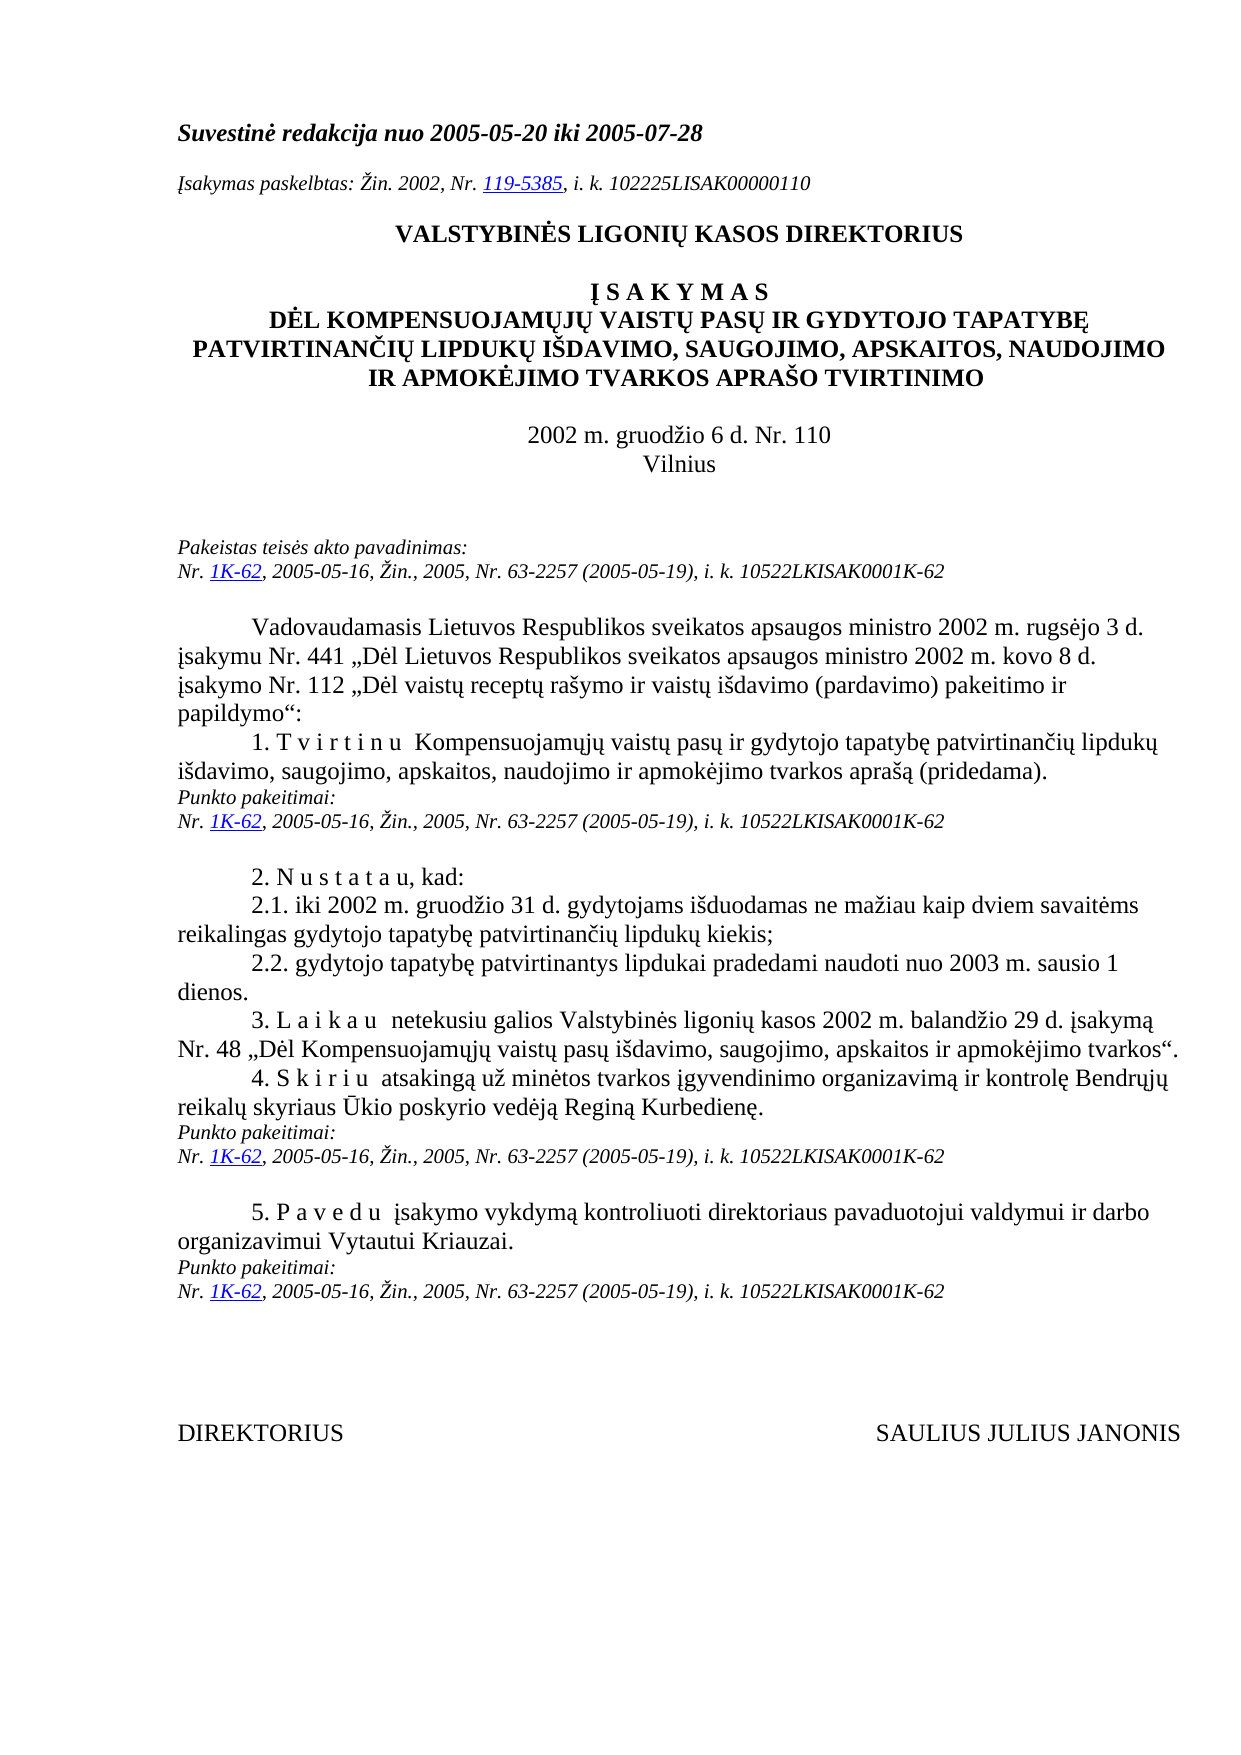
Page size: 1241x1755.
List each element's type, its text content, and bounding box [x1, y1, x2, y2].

text 3. Laikau netekusiu galios Valstybinės ligonių kasos 2002 m. balandžio 29 d. įsakymą Nr. 48 „Dėl Kompensuojamųjų vaistų pasų išdavimo, saugojimo, apskaitos ir apmokėjimo tvarkos“. [177, 1005, 1181, 1063]
text 2002 m. gruodžio 6 d. Nr. 110 [177, 420, 1181, 449]
text Nr. 1K-62, 2005-05-16, Žin., 2005, Nr. 63-2257 (2005-05-19), i. k. 10522LKISAK0001K-62 [177, 559, 1181, 583]
text Nr. 1K-62, 2005-05-16, Žin., 2005, Nr. 63-2257 (2005-05-19), i. k. 10522LKISAK0001K-62 [177, 1279, 1181, 1303]
text Punkto pakeitimai: [177, 785, 1181, 809]
text VALSTYBINĖS LIGONIŲ KASOS DIREKTORIUS [177, 219, 1181, 248]
text Pakeistas teisės akto pavadinimas: [177, 535, 1181, 559]
text Nr. 1K-62, 2005-05-16, Žin., 2005, Nr. 63-2257 (2005-05-19), i. k. 10522LKISAK0001K-62 [177, 1144, 1181, 1168]
text Direktorius Saulius Julius Janonis [177, 1418, 1181, 1447]
text Įsakymas paskelbtas: Žin. 2002, Nr. 119-5385, i. k. 102225LISAK00000110 [177, 171, 1181, 195]
text Vadovaudamasis Lietuvos Respublikos sveikatos apsaugos ministro 2002 m. rugsėjo 3 d. įsakymu Nr. 441 „Dėl Lietuvos Respublikos sveikatos apsaugos ministro 2002 m. kovo 8 d. įsakymo Nr. 112 „Dėl vaistų receptų rašymo ir vaistų išdavimo (pardavimo) pakeitimo ir papildymo“: [177, 612, 1181, 727]
text Punkto pakeitimai: [177, 1120, 1181, 1144]
text 2.1. iki 2002 m. gruodžio 31 d. gydytojams išduodamas ne mažiau kaip dviem savaitėms reikalingas gydytojo tapatybę patvirtinančių lipdukų kiekis; [177, 890, 1181, 948]
text Punkto pakeitimai: [177, 1255, 1181, 1279]
text Vilnius [177, 449, 1181, 478]
text Į S A K Y M A S [177, 277, 1181, 305]
text DĖL KOMPENSUOJAMŲJŲ VAISTŲ PASŲ IR GYDYTOJO TAPATYBĘ PATVIRTINANČIŲ LIPDUKŲ IŠDAVIMO, SAUGOJIMO, APSKAITOS, NAUDOJIMO IR APMOKĖJIMO TVARKOS APRAŠO TVIRTINIMO [177, 305, 1181, 392]
text 1. Tvirtinu Kompensuojamųjų vaistų pasų ir gydytojo tapatybę patvirtinančių lipdukų išdavimo, saugojimo, apskaitos, naudojimo ir apmokėjimo tvarkos aprašą (pridedama). [177, 727, 1181, 785]
text 5. Pavedu įsakymo vykdymą kontroliuoti direktoriaus pavaduotojui valdymui ir darbo organizavimui Vytautui Kriauzai. [177, 1197, 1181, 1255]
text Suvestinė redakcija nuo 2005-05-20 iki 2005-07-28 [177, 118, 1181, 147]
text 2. Nustatau, kad: [177, 862, 1181, 890]
text Nr. 1K-62, 2005-05-16, Žin., 2005, Nr. 63-2257 (2005-05-19), i. k. 10522LKISAK0001K-62 [177, 809, 1181, 833]
text 4. Skiriu atsakingą už minėtos tvarkos įgyvendinimo organizavimą ir kontrolę Bendrųjų reikalų skyriaus Ūkio poskyrio vedėją Reginą Kurbedienę. [177, 1063, 1181, 1120]
text 2.2. gydytojo tapatybę patvirtinantys lipdukai pradedami naudoti nuo 2003 m. sausio 1 dienos. [177, 948, 1181, 1005]
